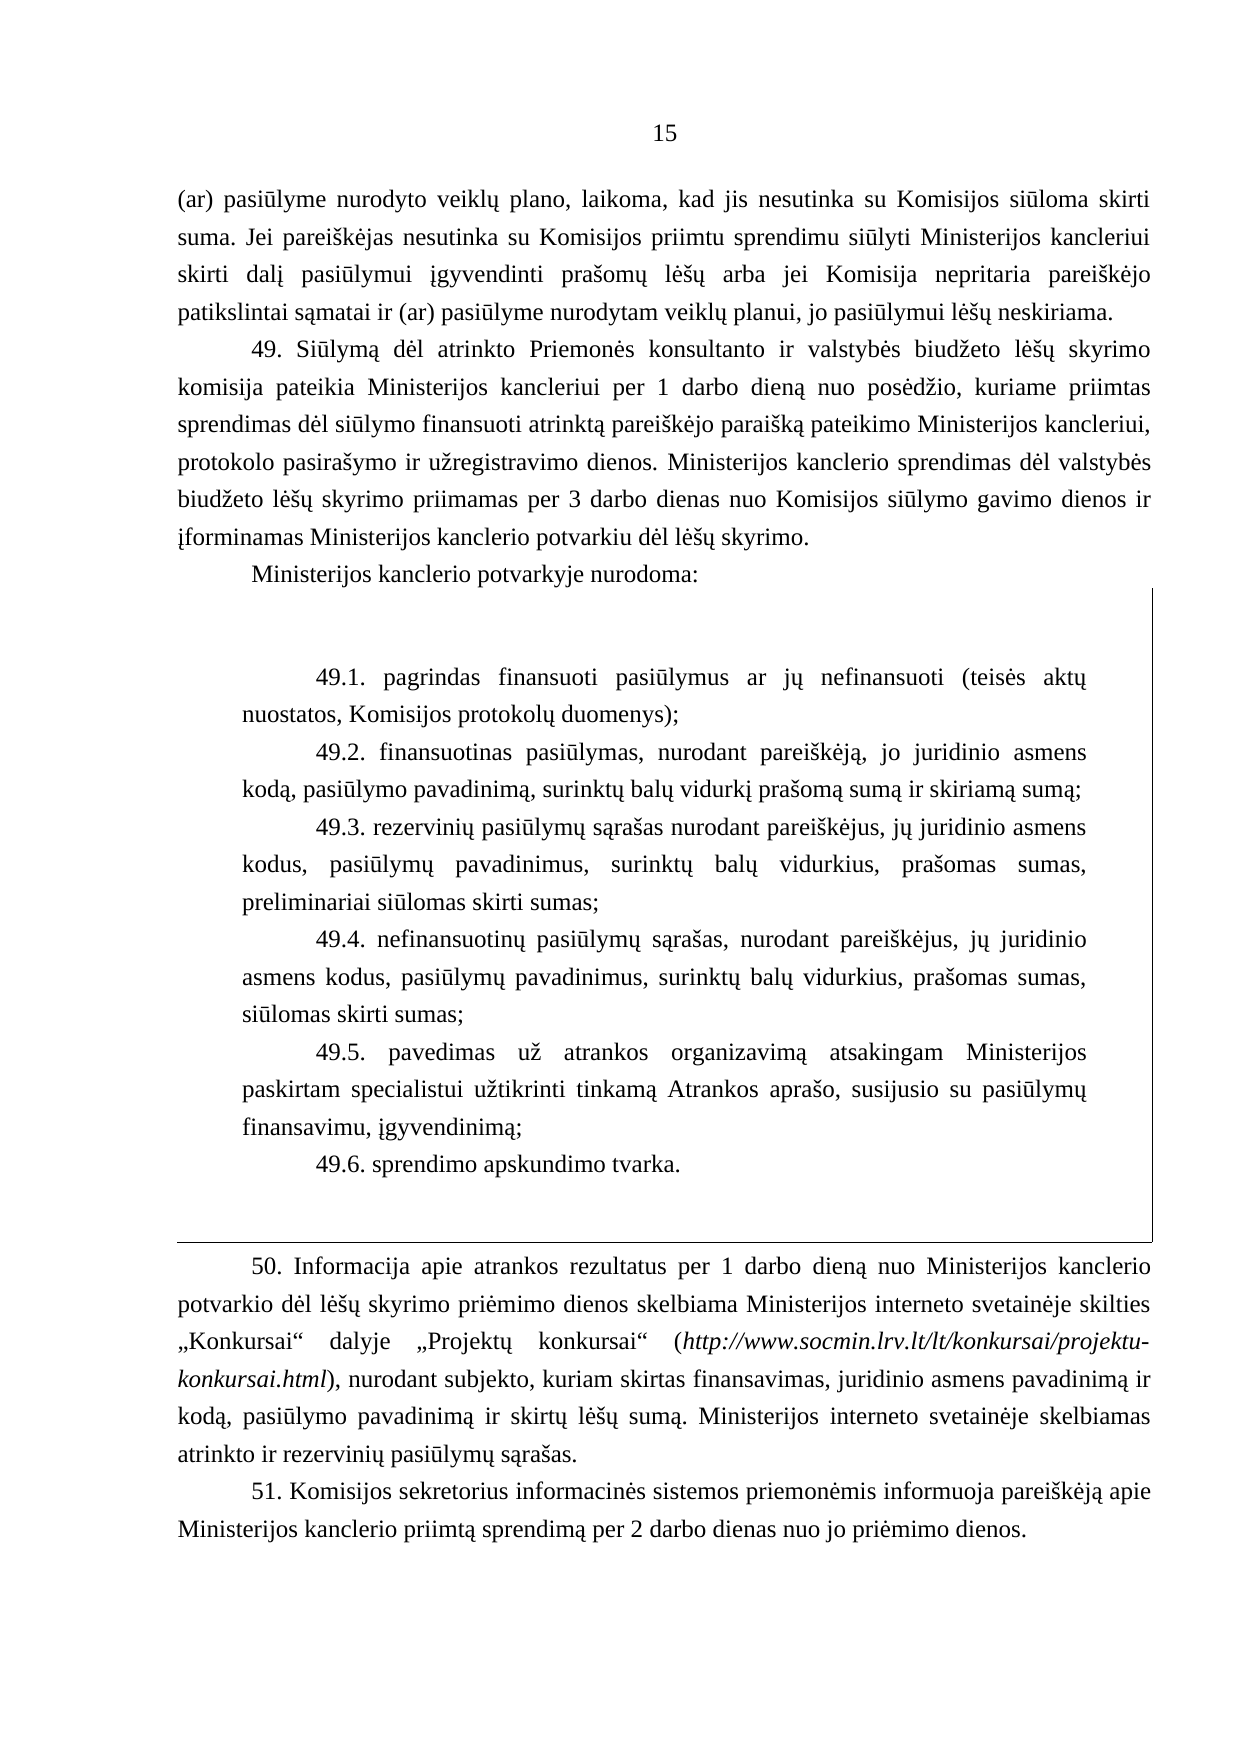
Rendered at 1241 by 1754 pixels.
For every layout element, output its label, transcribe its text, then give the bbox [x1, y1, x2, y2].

text (ar) pasiūlyme nurodyto veiklų plano, laikoma, kad jis nesutinka su Komisijos siūloma skirti suma. Jei pareiškėjas nesutinka su Komisijos priimtu sprendimu siūlyti Ministerijos kancleriui skirti dalį pasiūlymui įgyvendinti prašomų lėšų arba jei Komisija nepritaria pareiškėjo patikslintai sąmatai ir (ar) pasiūlyme nurodytam veiklų planui, jo pasiūlymui lėšų neskiriama. [177, 176, 1152, 326]
text 49.4. nefinansuotinų pasiūlymų sąrašas, nurodant pareiškėjus, jų juridinio asmens kodus, pasiūlymų pavadinimus, surinktų balų vidurkius, prašomas sumas, siūlomas skirti sumas; [177, 915, 1152, 1028]
text 49. Siūlymą dėl atrinkto Priemonės konsultanto ir valstybės biudžeto lėšų skyrimo komisija pateikia Ministerijos kancleriui per 1 darbo dieną nuo posėdžio, kuriame priimtas sprendimas dėl siūlymo finansuoti atrinktą pareiškėjo paraišką pateikimo Ministerijos kancleriui, protokolo pasirašymo ir užregistravimo dienos. Ministerijos kanclerio sprendimas dėl valstybės biudžeto lėšų skyrimo priimamas per 3 darbo dienas nuo Komisijos siūlymo gavimo dienos ir įforminamas Ministerijos kanclerio potvarkiu dėl lėšų skyrimo. [177, 326, 1152, 551]
text 49.3. rezervinių pasiūlymų sąrašas nurodant pareiškėjus, jų juridinio asmens kodus, pasiūlymų pavadinimus, surinktų balų vidurkius, prašomas sumas, preliminariai siūlomas skirti sumas; [177, 803, 1152, 915]
text 50. Informacija apie atrankos rezultatus per 1 darbo dieną nuo Ministerijos kanclerio potvarkio dėl lėšų skyrimo priėmimo dienos skelbiama Ministerijos interneto svetainėje skilties „Konkursai“ dalyje „Projektų konkursai“ (http://www.socmin.lrv.lt/lt/konkursai/projektu-konkursai.html), nurodant subjekto, kuriam skirtas finansavimas, juridinio asmens pavadinimą ir kodą, pasiūlymo pavadinimą ir skirtų lėšų sumą. Ministerijos interneto svetainėje skelbiamas atrinkto ir rezervinių pasiūlymų sąrašas. [177, 1242, 1152, 1467]
text 49.6. sprendimo apskundimo tvarka. [177, 1140, 1152, 1242]
text Ministerijos kanclerio potvarkyje nurodoma: [177, 551, 1152, 588]
text 49.1. pagrindas finansuoti pasiūlymus ar jų nefinansuoti (teisės aktų nuostatos, Komisijos protokolų duomenys); [177, 588, 1152, 728]
text 49.2. finansuotinas pasiūlymas, nurodant pareiškėją, jo juridinio asmens kodą, pasiūlymo pavadinimą, surinktų balų vidurkį prašomą sumą ir skiriamą sumą; [177, 728, 1152, 803]
text 49.5. pavedimas už atrankos organizavimą atsakingam Ministerijos paskirtam specialistui užtikrinti tinkamą Atrankos aprašo, susijusio su pasiūlymų finansavimu, įgyvendinimą; [177, 1028, 1152, 1140]
text 51. Komisijos sekretorius informacinės sistemos priemonėmis informuoja pareiškėją apie Ministerijos kanclerio priimtą sprendimą per 2 darbo dienas nuo jo priėmimo dienos. [177, 1467, 1152, 1542]
